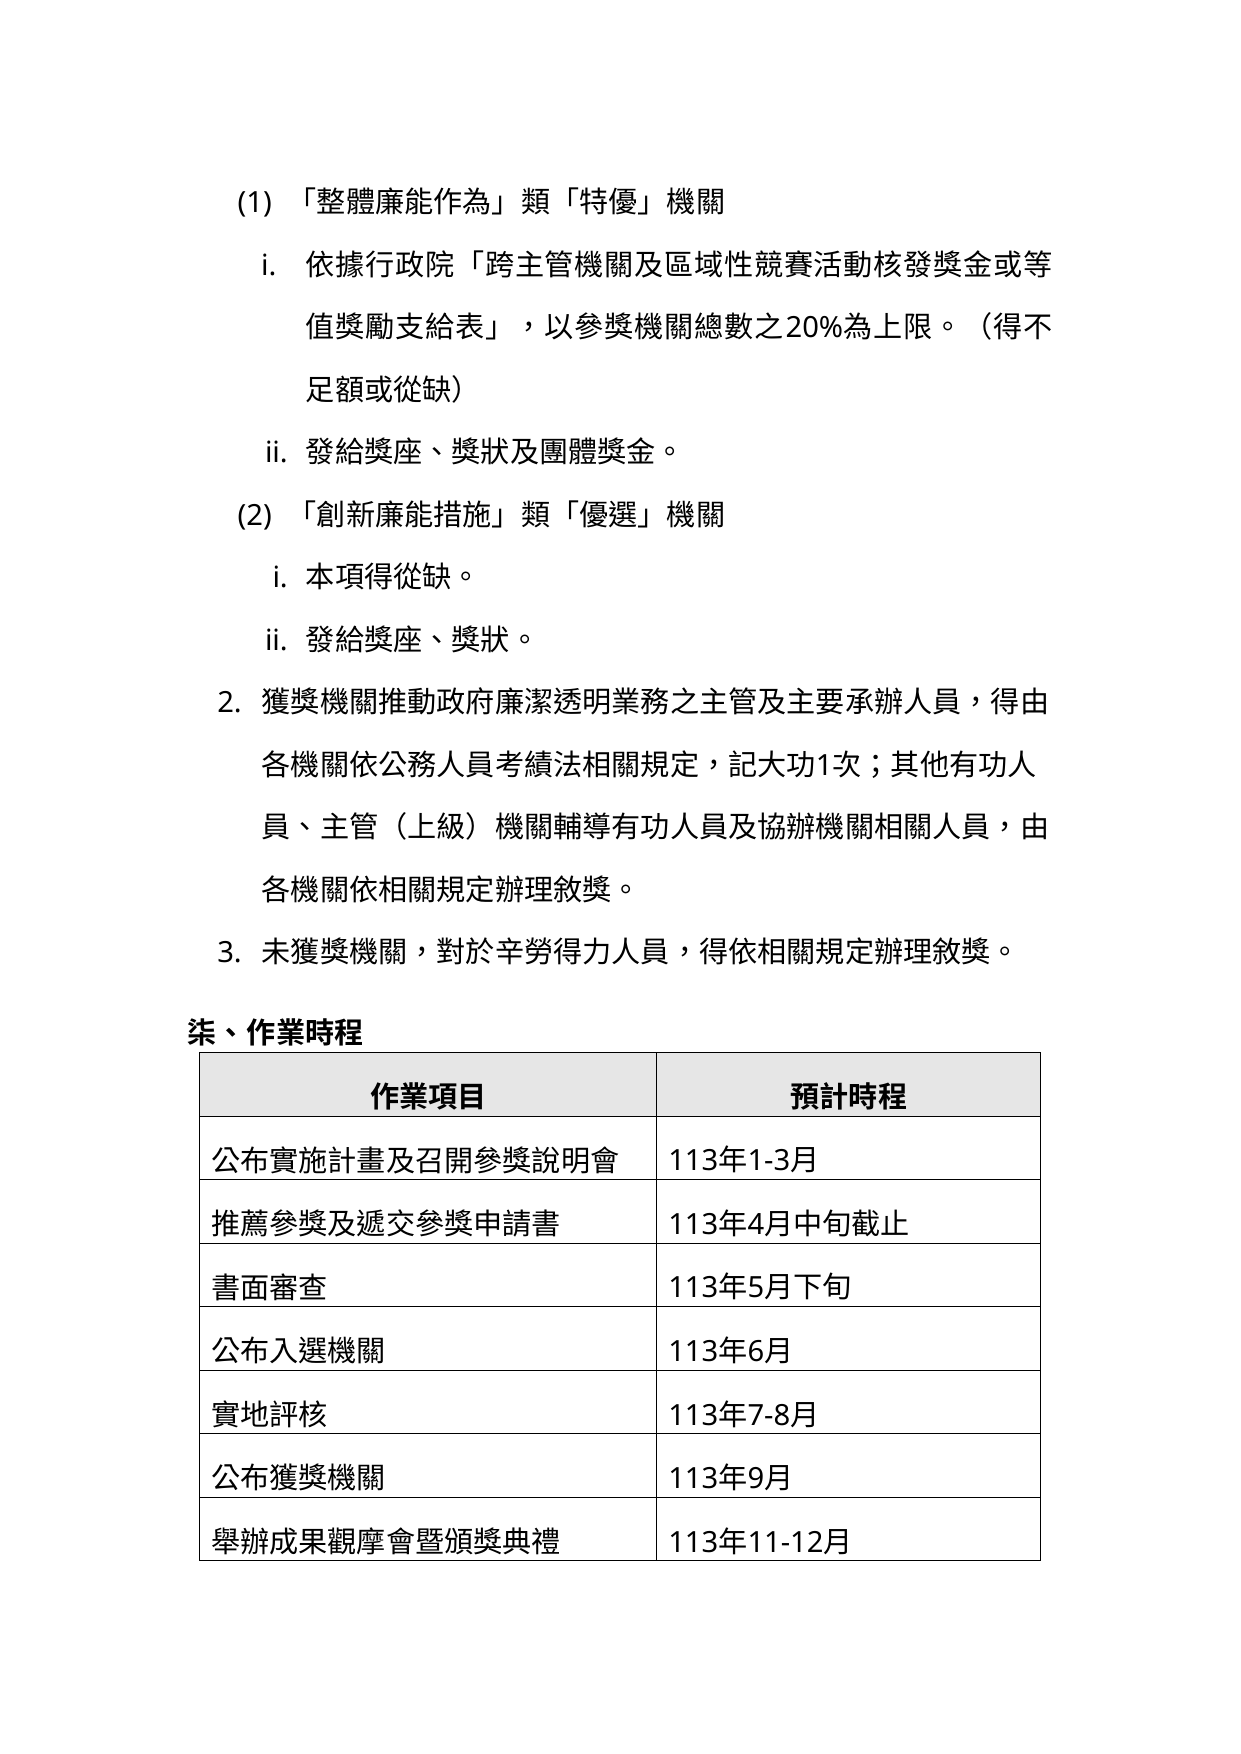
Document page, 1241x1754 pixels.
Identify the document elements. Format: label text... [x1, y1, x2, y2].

list 發給獎座、獎狀及團體獎金。 [287, 408, 1053, 471]
table_cell 公布入選機關 [200, 1307, 656, 1370]
list 「創新廉能措施」類「優選」機關 [237, 471, 1053, 533]
table_cell 113年1-3月 [657, 1117, 1040, 1179]
table_cell 113年4月中旬截止 [657, 1180, 1040, 1243]
list 「整體廉能作為」類「特優」機關 [237, 158, 1053, 221]
table_cell 113年7-8月 [657, 1371, 1040, 1433]
table_cell 實地評核 [200, 1371, 656, 1433]
table_cell 推薦參獎及遞交參獎申請書 [200, 1180, 656, 1243]
table_header 作業項目 [200, 1053, 656, 1116]
table_cell 舉辦成果觀摩會暨頒獎典禮 [200, 1498, 656, 1560]
list 發給獎座、獎狀。 [287, 596, 1053, 658]
table_cell 113年9月 [657, 1434, 1040, 1497]
table_cell 公布實施計畫及召開參獎說明會 [200, 1117, 656, 1179]
list 依據行政院「跨主管機關及區域性競賽活動核發獎金或等值獎勵支給表」，以參獎機關總數之20%為上限。（得不足額或從缺） [276, 221, 1053, 408]
table_cell 113年6月 [657, 1307, 1040, 1370]
table_cell 書面審查 [200, 1244, 656, 1306]
table_cell 113年11-12月 [657, 1498, 1040, 1560]
list 未獲獎機關，對於辛勞得力人員，得依相關規定辦理敘獎。 [217, 908, 1053, 971]
table_cell 公布獲獎機關 [200, 1434, 656, 1497]
table_cell 113年5月下旬 [657, 1244, 1040, 1306]
list 本項得從缺。 [287, 533, 1053, 596]
list 獲獎機關推動政府廉潔透明業務之主管及主要承辦人員，得由各機關依公務人員考績法相關規定，記大功1次；其他有功人員、主管（上級）機關輔導有功人員及協辦機關相關人員，由各機關依相關規定辦理敘獎。 [217, 658, 1053, 908]
list 作業時程 [187, 989, 1053, 1052]
table_header 預計時程 [657, 1053, 1040, 1116]
